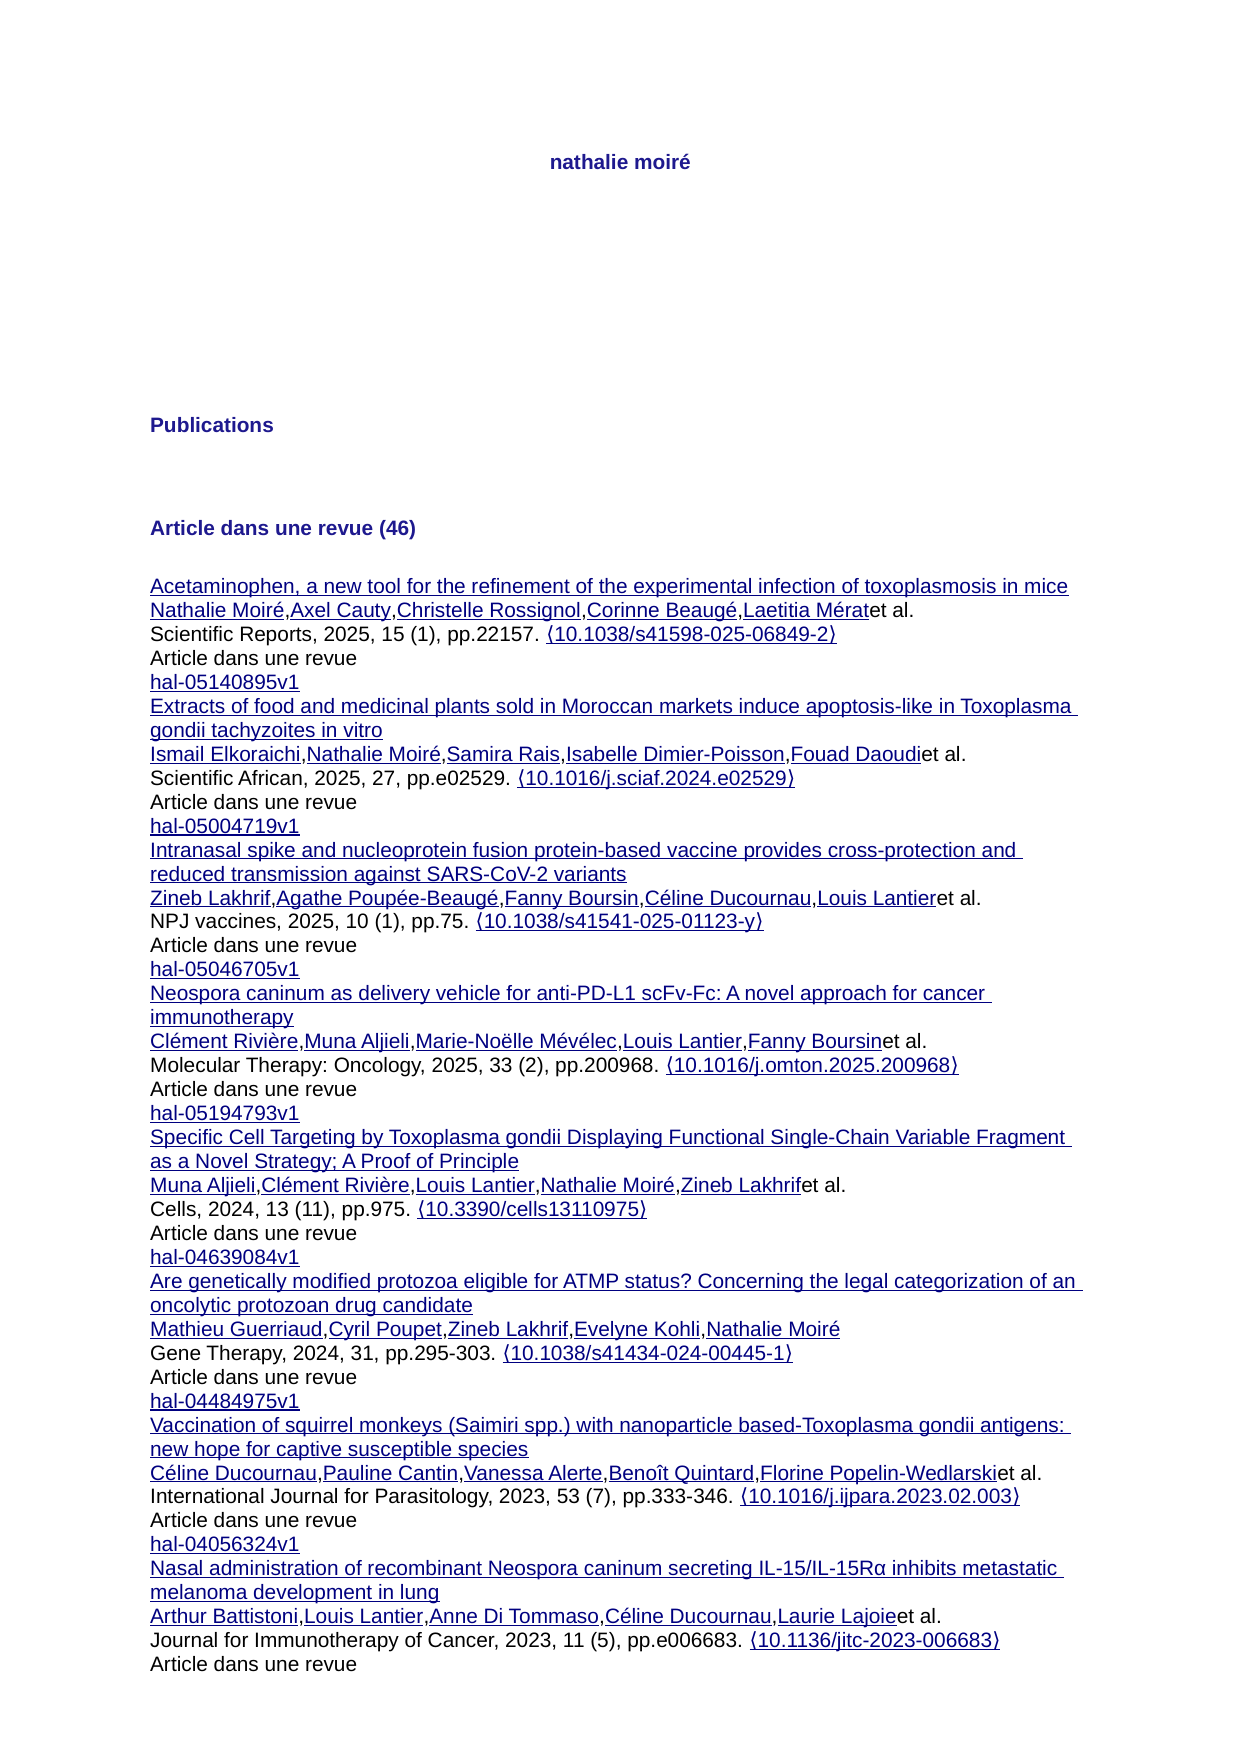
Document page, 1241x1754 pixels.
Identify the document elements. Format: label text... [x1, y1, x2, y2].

table_cell Are genetically modified protozoa eligible for ATMP status? Concerning the legal categorization of an oncolytic protozoan drug candidate Mathieu Guerriaud,Cyril Poupet,Zineb Lakhrif,Evelyne Kohli,Nathalie Moiré Gene Therapy, 2024, 31, pp.295-303. ⟨10.1038/s41434-024-00445-1⟩ Article dans une revue hal-04484975v1 [150, 1269, 1090, 1412]
table_header Acetaminophen, a new tool for the refinement of the experimental infection of toxoplasmosis in mice Nathalie Moiré,Axel Cauty,Christelle Rossignol,Corinne Beaugé,Laetitia Mératet al. Scientific Reports, 2025, 15 (1), pp.22157. ⟨10.1038/s41598-025-06849-2⟩ Article dans une revue hal-05140895v1 [150, 574, 1090, 694]
table_cell Specific Cell Targeting by Toxoplasma gondii Displaying Functional Single-Chain Variable Fragment as a Novel Strategy; A Proof of Principle Muna Aljieli,Clément Rivière,Louis Lantier,Nathalie Moiré,Zineb Lakhrifet al. Cells, 2024, 13 (11), pp.975. ⟨10.3390/cells13110975⟩ Article dans une revue hal-04639084v1 [150, 1125, 1090, 1269]
table_cell Intranasal spike and nucleoprotein fusion protein-based vaccine provides cross-protection and reduced transmission against SARS-CoV-2 variants Zineb Lakhrif,Agathe Poupée-Beaugé,Fanny Boursin,Céline Ducournau,Louis Lantieret al. NPJ vaccines, 2025, 10 (1), pp.75. ⟨10.1038/s41541-025-01123-y⟩ Article dans une revue hal-05046705v1 [150, 838, 1090, 981]
table_cell Neospora caninum as delivery vehicle for anti-PD-L1 scFv-Fc: A novel approach for cancer immunotherapy Clément Rivière,Muna Aljieli,Marie-Noëlle Mévélec,Louis Lantier,Fanny Boursinet al. Molecular Therapy: Oncology, 2025, 33 (2), pp.200968. ⟨10.1016/j.omton.2025.200968⟩ Article dans une revue hal-05194793v1 [150, 981, 1090, 1125]
table_cell Vaccination of squirrel monkeys (Saimiri spp.) with nanoparticle based-Toxoplasma gondii antigens: new hope for captive susceptible species Céline Ducournau,Pauline Cantin,Vanessa Alerte,Benoît Quintard,Florine Popelin-Wedlarskiet al. International Journal for Parasitology, 2023, 53 (7), pp.333-346. ⟨10.1016/j.ijpara.2023.02.003⟩ Article dans une revue hal-04056324v1 [150, 1413, 1090, 1556]
subtitle nathalie moiré [150, 150, 1090, 174]
table_cell Nasal administration of recombinant Neospora caninum secreting IL-15/IL-15Rα inhibits metastatic melanoma development in lung Arthur Battistoni,Louis Lantier,Anne Di Tommaso,Céline Ducournau,Laurie Lajoieet al. Journal for Immunotherapy of Cancer, 2023, 11 (5), pp.e006683. ⟨10.1136/jitc-2023-006683⟩ Article dans une revue [150, 1556, 1090, 1676]
table_cell Extracts of food and medicinal plants sold in Moroccan markets induce apoptosis-like in Toxoplasma gondii tachyzoites in vitro Ismail Elkoraichi,Nathalie Moiré,Samira Rais,Isabelle Dimier-Poisson,Fouad Daoudiet al. Scientific African, 2025, 27, pp.e02529. ⟨10.1016/j.sciaf.2024.e02529⟩ Article dans une revue hal-05004719v1 [150, 694, 1090, 837]
subtitle Publications [150, 412, 1090, 436]
subtitle Article dans une revue (46) [150, 516, 1090, 539]
